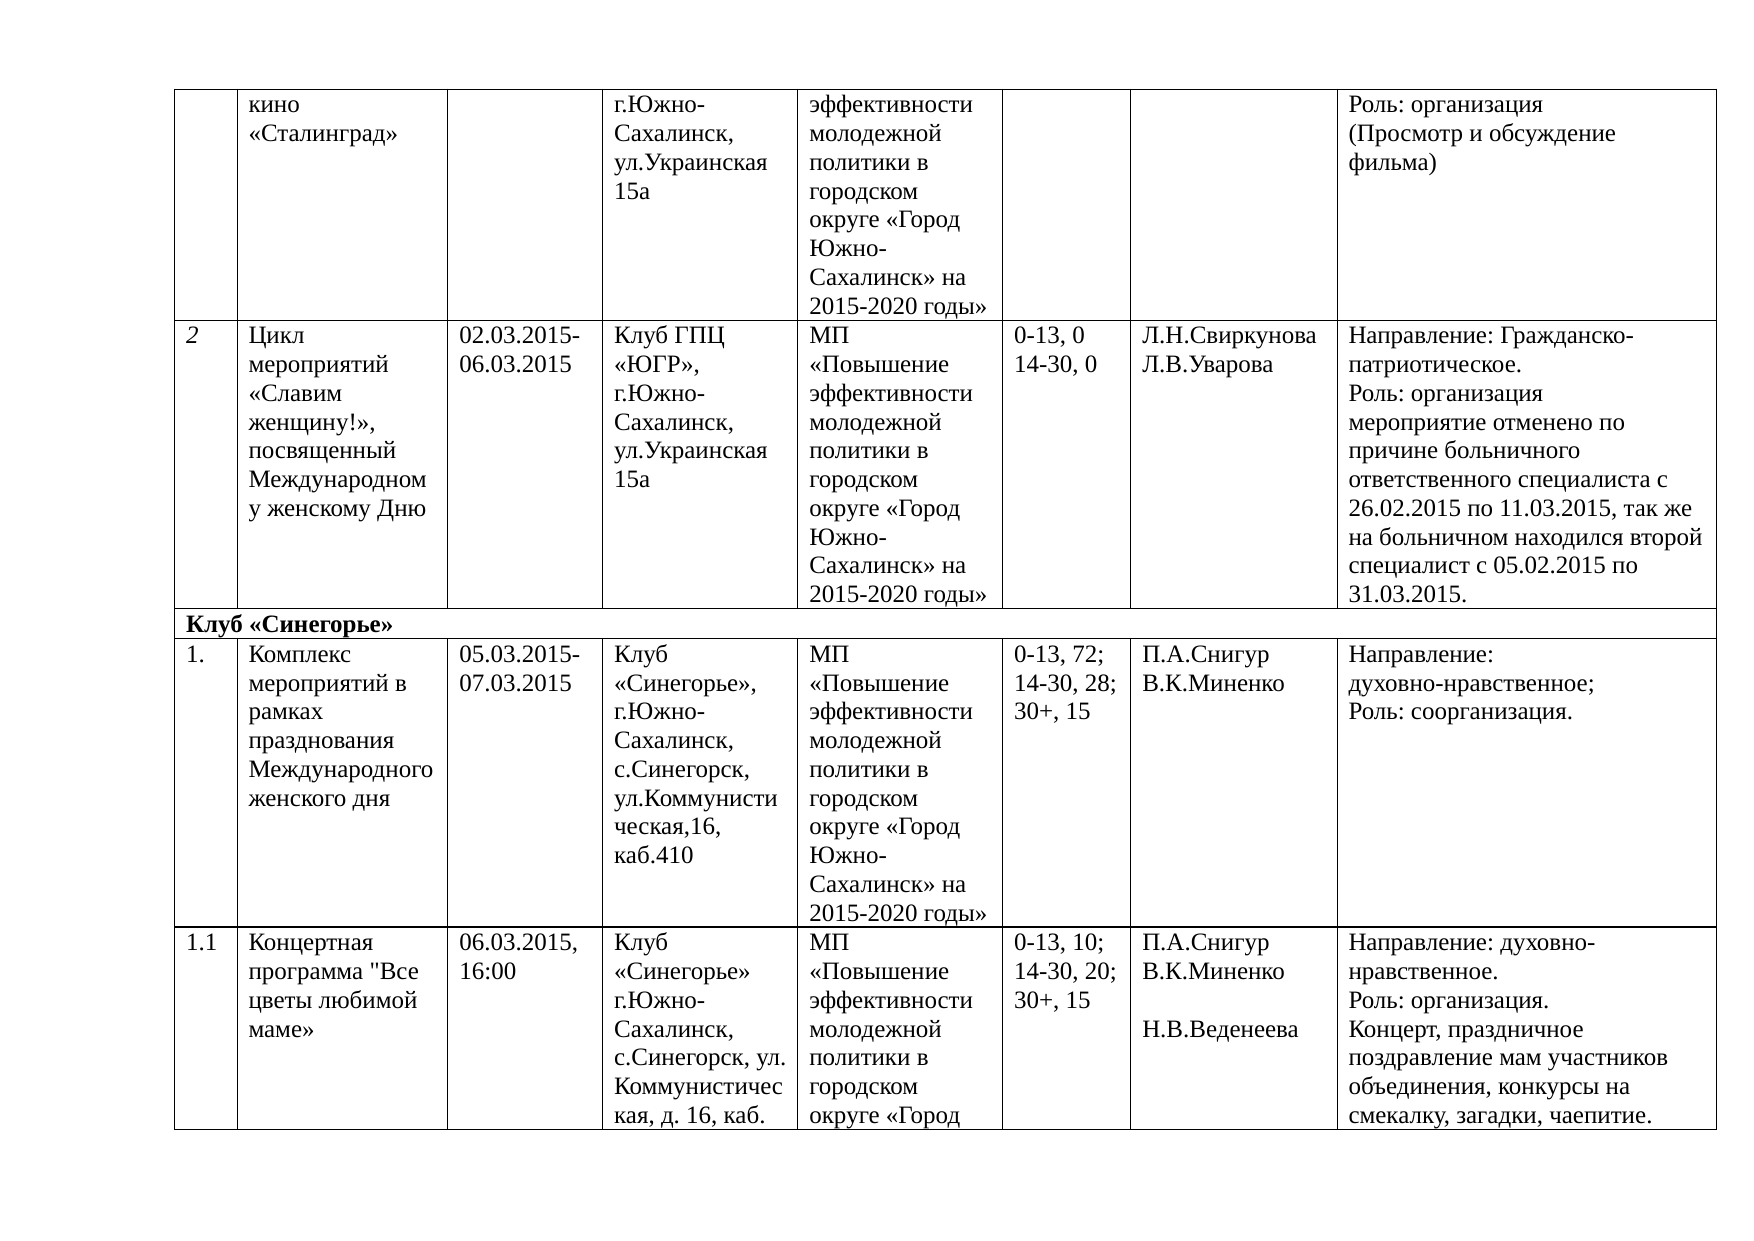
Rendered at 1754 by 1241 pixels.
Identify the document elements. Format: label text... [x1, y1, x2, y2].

table_cell П.А.Снигур В.К.Миненко [1131, 639, 1337, 926]
table_cell МП «Повышение эффективности молодежной политики в городском округе «Город [798, 928, 1002, 1129]
table_cell Направление: Гражданско-патриотическое. Роль: организация мероприятие отменено по причине больничного ответственного специалиста с 26.02.2015 по 11.03.2015, так же на больничном находился второй специалист с 05.02.2015 по 31.03.2015. [1338, 321, 1716, 608]
table_cell МП «Повышение эффективности молодежной политики в городском округе «Город Южно- Сахалинск» на 2015-2020 годы» [798, 639, 1002, 926]
table_cell [448, 90, 602, 319]
table_cell Цикл мероприятий «Славим женщину!», посвященный Международному женскому Дню [238, 321, 447, 608]
table_cell Направление: духовно-нравственное. Роль: организация. Концерт, праздничное поздравление мам участников объединения, конкурсы на смекалку, загадки, чаепитие. [1338, 928, 1716, 1129]
table_cell Комплекс мероприятий в рамках празднования Международного женского дня [238, 639, 447, 926]
table_cell Роль: организация (Просмотр и обсуждение фильма) [1338, 90, 1716, 319]
table_cell 0-13, 0 14-30, 0 [1003, 321, 1130, 608]
table_cell Клуб «Синегорье» г.Южно-Сахалинск, с.Синегорск, ул. Коммунистическая, д. 16, каб. [603, 928, 797, 1129]
table_cell Направление: духовно-нравственное; Роль: соорганизация. [1338, 639, 1716, 926]
table_cell Л.Н.Свиркунова Л.В.Уварова [1131, 321, 1337, 608]
table_cell Клуб «Синегорье» [175, 609, 1716, 638]
table_cell 0-13, 10; 14-30, 20; 30+, 15 [1003, 928, 1130, 1129]
table_cell Концертная программа "Все цветы любимой маме» [238, 928, 447, 1129]
table_cell [175, 90, 237, 319]
table_cell Клуб ГПЦ «ЮГР», г.Южно-Сахалинск, ул.Украинская 15а [603, 321, 797, 608]
table_cell [1003, 90, 1130, 319]
table_cell г.Южно-Сахалинск, ул.Украинская 15а [603, 90, 797, 319]
table_cell Клуб «Синегорье», г.Южно-Сахалинск, с.Синегорск, ул.Коммунистическая,16, каб.410 [603, 639, 797, 926]
table_cell кино «Сталинград» [238, 90, 447, 319]
table_cell 0-13, 72; 14-30, 28; 30+, 15 [1003, 639, 1130, 926]
table_cell [1131, 90, 1337, 319]
table_cell 02.03.2015-06.03.2015 [448, 321, 602, 608]
table_cell 2 [175, 321, 237, 608]
table_cell 05.03.2015- 07.03.2015 [448, 639, 602, 926]
table_cell 1. [175, 639, 237, 926]
table_cell 1.1 [175, 928, 237, 1129]
table_cell эффективности молодежной политики в городском округе «Город Южно- Сахалинск» на 2015-2020 годы» [798, 90, 1002, 319]
table_cell П.А.Снигур В.К.Миненко Н.В.Веденеева [1131, 928, 1337, 1129]
table_cell МП «Повышение эффективности молодежной политики в городском округе «Город Южно- Сахалинск» на 2015-2020 годы» [798, 321, 1002, 608]
table_cell 06.03.2015, 16:00 [448, 928, 602, 1129]
